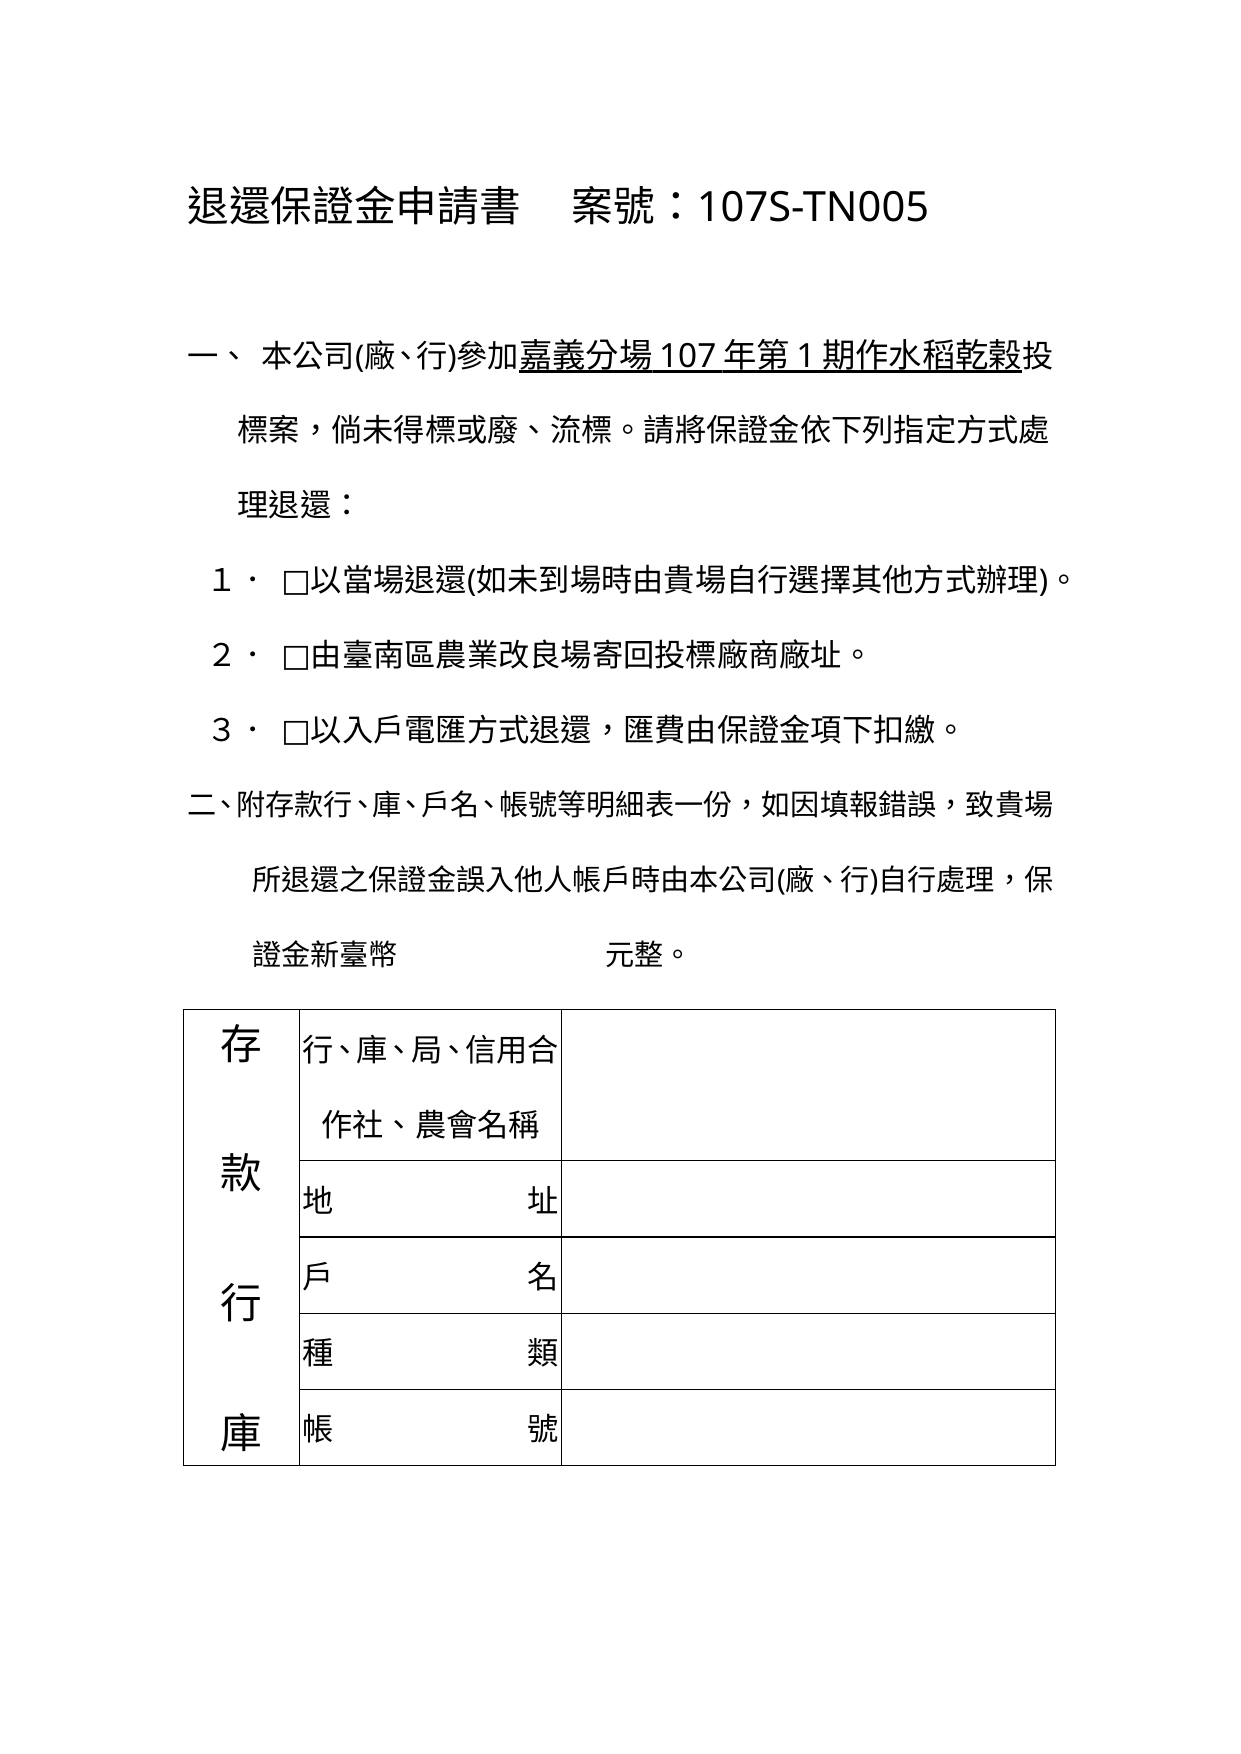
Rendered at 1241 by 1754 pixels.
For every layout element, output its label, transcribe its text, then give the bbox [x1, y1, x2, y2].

list 本公司(廠、行)參加嘉義分場107年第1期作水稻乾榖投標案，倘未得標或廢、流標。請將保證金依下列指定方式處理退還： [187, 316, 1053, 541]
table_cell 種類 [300, 1314, 561, 1388]
table_header 存款行庫 [184, 1010, 299, 1464]
table_cell [562, 1314, 1055, 1388]
list □由臺南區農業改良場寄回投標廠商廠址。 [206, 616, 1053, 691]
table_cell [562, 1161, 1055, 1236]
text 退還保證金申請書 案號：107S-TN005 [187, 166, 1053, 241]
list □以當場退還(如未到場時由貴場自行選擇其他方式辦理)。 [206, 541, 1053, 616]
list □以入戶電匯方式退還，匯費由保證金項下扣繳。 [206, 691, 1053, 766]
text 二、附存款行、庫、戶名、帳號等明細表一份，如因填報錯誤，致貴場所退還之保證金誤入他人帳戶時由本公司(廠、行)自行處理，保證金新臺幣 元整。 [187, 766, 1053, 991]
table_cell [562, 1238, 1055, 1312]
table_cell [562, 1390, 1055, 1464]
table_header 行、庫、局、信用合作社、農會名稱 [300, 1010, 561, 1160]
table_cell 地址 [300, 1161, 561, 1236]
table_cell 戶名 [300, 1238, 561, 1312]
table_cell 帳號 [300, 1390, 561, 1464]
table_header [562, 1010, 1055, 1160]
